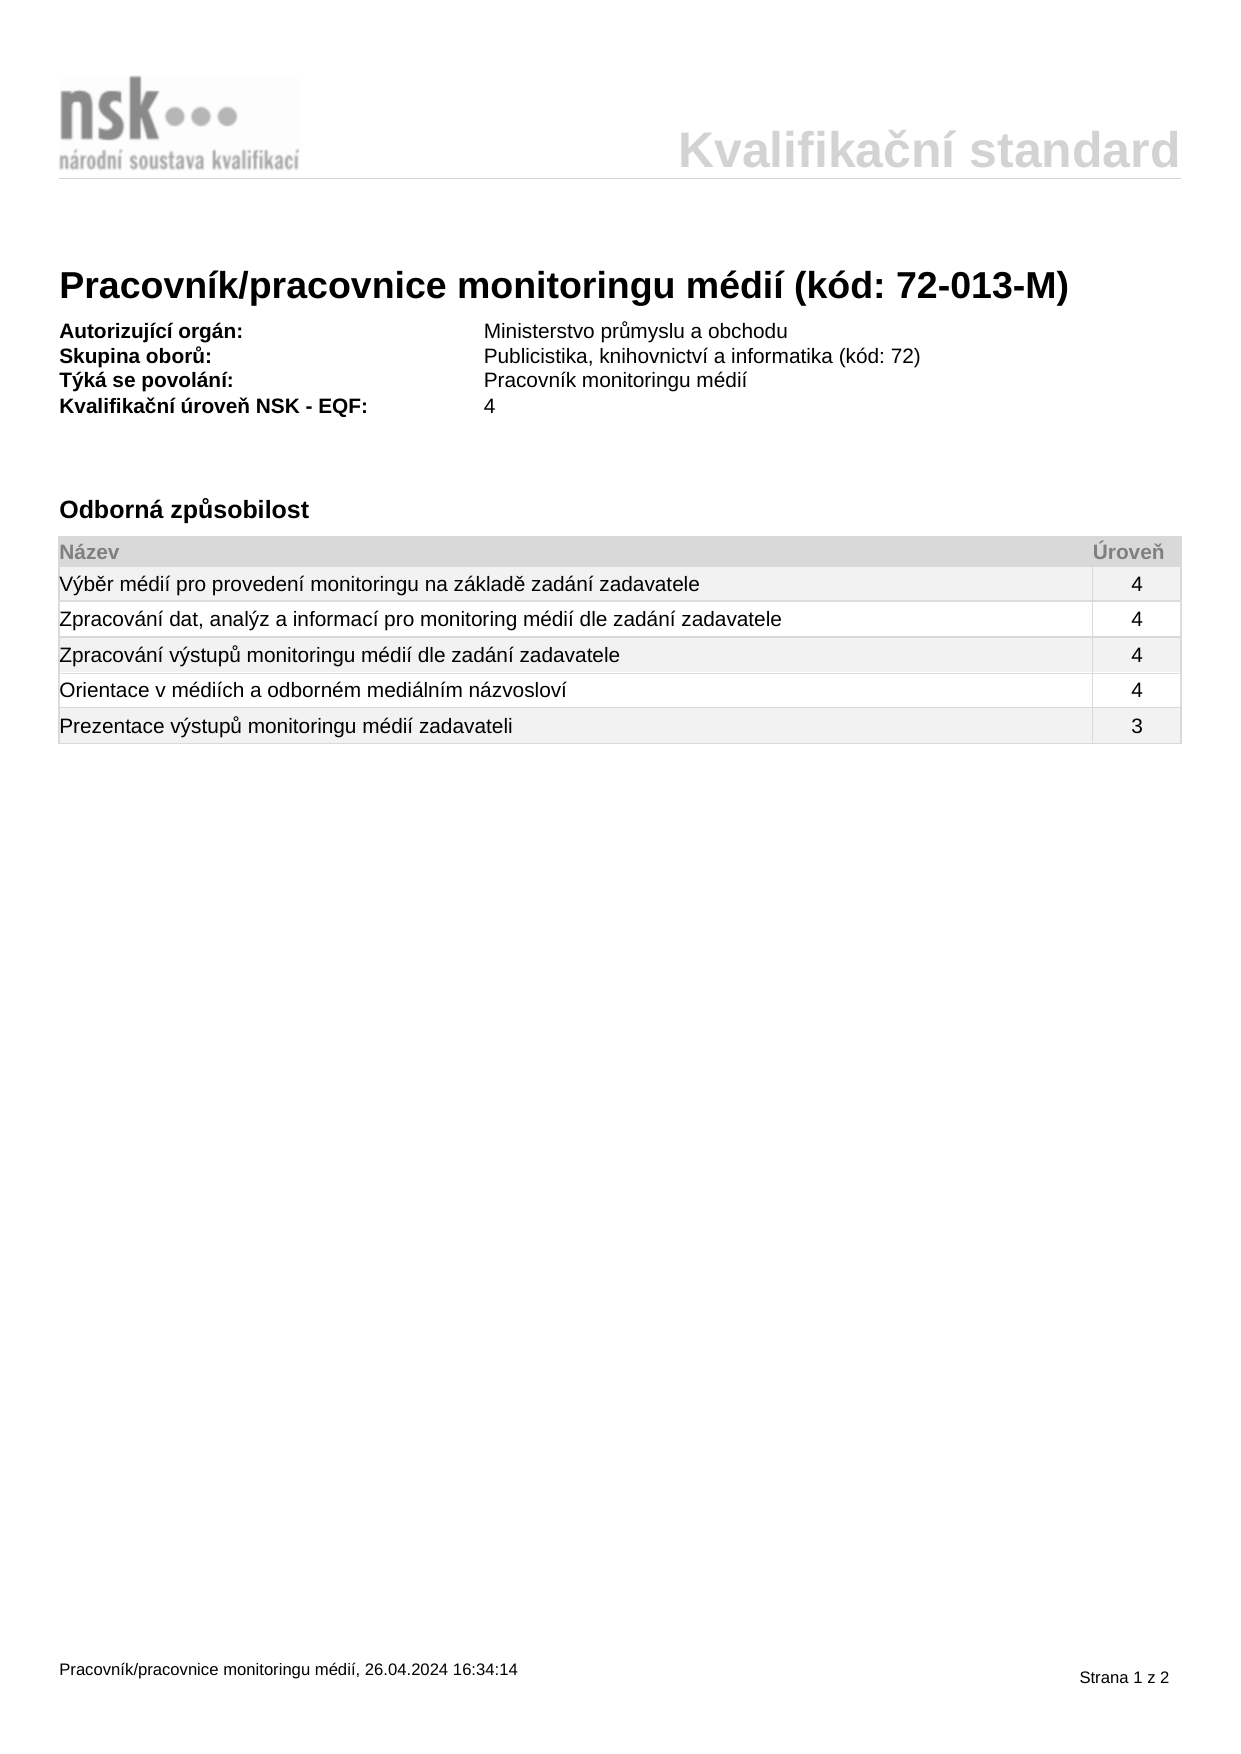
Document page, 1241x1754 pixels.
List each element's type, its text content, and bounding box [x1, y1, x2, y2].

table_cell [626, 1502, 862, 1659]
table_cell [620, 196, 626, 224]
table_cell [626, 418, 862, 489]
table_cell Pracovník monitoringu médií [484, 368, 1181, 393]
table_cell [1169, 1502, 1181, 1659]
table_cell [484, 524, 620, 536]
table_cell [59, 1502, 483, 1659]
table_cell Publicistika, knihovnictví a informatika (kód: 72) [484, 344, 1181, 368]
table_cell [1093, 1343, 1169, 1502]
table_cell [862, 744, 1093, 1043]
table_cell [626, 1043, 862, 1343]
table_cell [484, 307, 620, 319]
table_cell 4 [1093, 602, 1180, 636]
table_cell Úroveň [1093, 537, 1180, 566]
table_cell Týká se povolání: [59, 368, 483, 392]
table_cell [59, 744, 483, 1043]
table_cell [484, 418, 620, 489]
table_cell Ministerstvo průmyslu a obchodu [484, 319, 1181, 344]
table_cell [59, 172, 483, 178]
table_cell [620, 1502, 626, 1659]
table_cell [862, 1502, 1093, 1659]
table_cell [59, 524, 483, 536]
table_cell Pracovník/pracovnice monitoringu médií (kód: 72-013-M) [59, 224, 1181, 307]
table_cell [484, 1502, 620, 1659]
table_header Kvalifikační standard [626, 59, 1181, 178]
table_cell Prezentace výstupů monitoringu médií zadavateli [60, 708, 1092, 743]
table_cell [862, 307, 1093, 319]
table_cell [59, 418, 483, 489]
table_cell [484, 1343, 620, 1502]
table_cell [484, 172, 620, 178]
table_cell Kvalifikační úroveň NSK - EQF: [59, 394, 483, 417]
table_cell [1169, 307, 1181, 319]
table_cell [1093, 1043, 1169, 1343]
table_cell [626, 307, 862, 319]
table_cell Strana 1 z 2 [862, 1659, 1169, 1695]
table_cell [626, 744, 862, 1043]
table_cell [484, 744, 620, 1043]
table_cell [1169, 1343, 1181, 1502]
table_cell [862, 1343, 1093, 1502]
table_cell Odborná způsobilost [59, 489, 1181, 524]
table_cell [626, 524, 862, 536]
table_cell [59, 1043, 483, 1343]
table_cell [1093, 744, 1169, 1043]
table_cell [1093, 524, 1169, 536]
table_cell [1169, 1043, 1181, 1343]
table_cell Výběr médií pro provedení monitoringu na základě zadání zadavatele [60, 567, 1092, 600]
table_cell 3 [1093, 708, 1180, 743]
table_cell [59, 179, 1181, 196]
table_cell [59, 196, 483, 224]
table_cell Zpracování dat, analýz a informací pro monitoring médií dle zadání zadavatele [60, 602, 1092, 636]
table_cell [1169, 196, 1181, 224]
table_cell [620, 418, 626, 489]
table_cell [59, 1343, 483, 1502]
table_cell Název [60, 537, 1092, 566]
table_cell [1093, 1502, 1169, 1659]
table_header [621, 59, 626, 172]
table_cell 4 [484, 394, 1181, 417]
table_cell Pracovník/pracovnice monitoringu médií, 26.04.2024 16:34:14 [59, 1659, 862, 1695]
table_cell [626, 196, 862, 224]
table_cell 4 [1093, 674, 1180, 707]
table_cell [862, 196, 1093, 224]
table_cell Skupina oborů: [59, 344, 483, 368]
table_cell Zpracování výstupů monitoringu médií dle zadání zadavatele [60, 638, 1092, 672]
table_cell [1169, 524, 1181, 536]
table_cell [59, 307, 483, 319]
table_cell 4 [1093, 638, 1180, 672]
picture [58, 59, 621, 172]
table_cell [626, 1343, 862, 1502]
table_cell 4 [1093, 567, 1180, 600]
table_cell [862, 1043, 1093, 1343]
table_cell [1093, 196, 1169, 224]
table_cell [1169, 1659, 1181, 1695]
table_cell [620, 307, 626, 319]
table_cell [620, 524, 626, 536]
table_cell [620, 1043, 626, 1343]
table_cell Autorizující orgán: [59, 319, 483, 343]
table_cell [1093, 418, 1169, 489]
table_cell [620, 1343, 626, 1502]
table_cell [1169, 418, 1181, 489]
table_cell [862, 524, 1093, 536]
table_cell Orientace v médiích a odborném mediálním názvosloví [60, 674, 1092, 707]
table_cell [620, 744, 626, 1043]
table_cell [1093, 307, 1169, 319]
table_cell [862, 418, 1093, 489]
table_cell [484, 1043, 620, 1343]
table_cell [484, 196, 620, 224]
table_cell [1169, 744, 1181, 1043]
